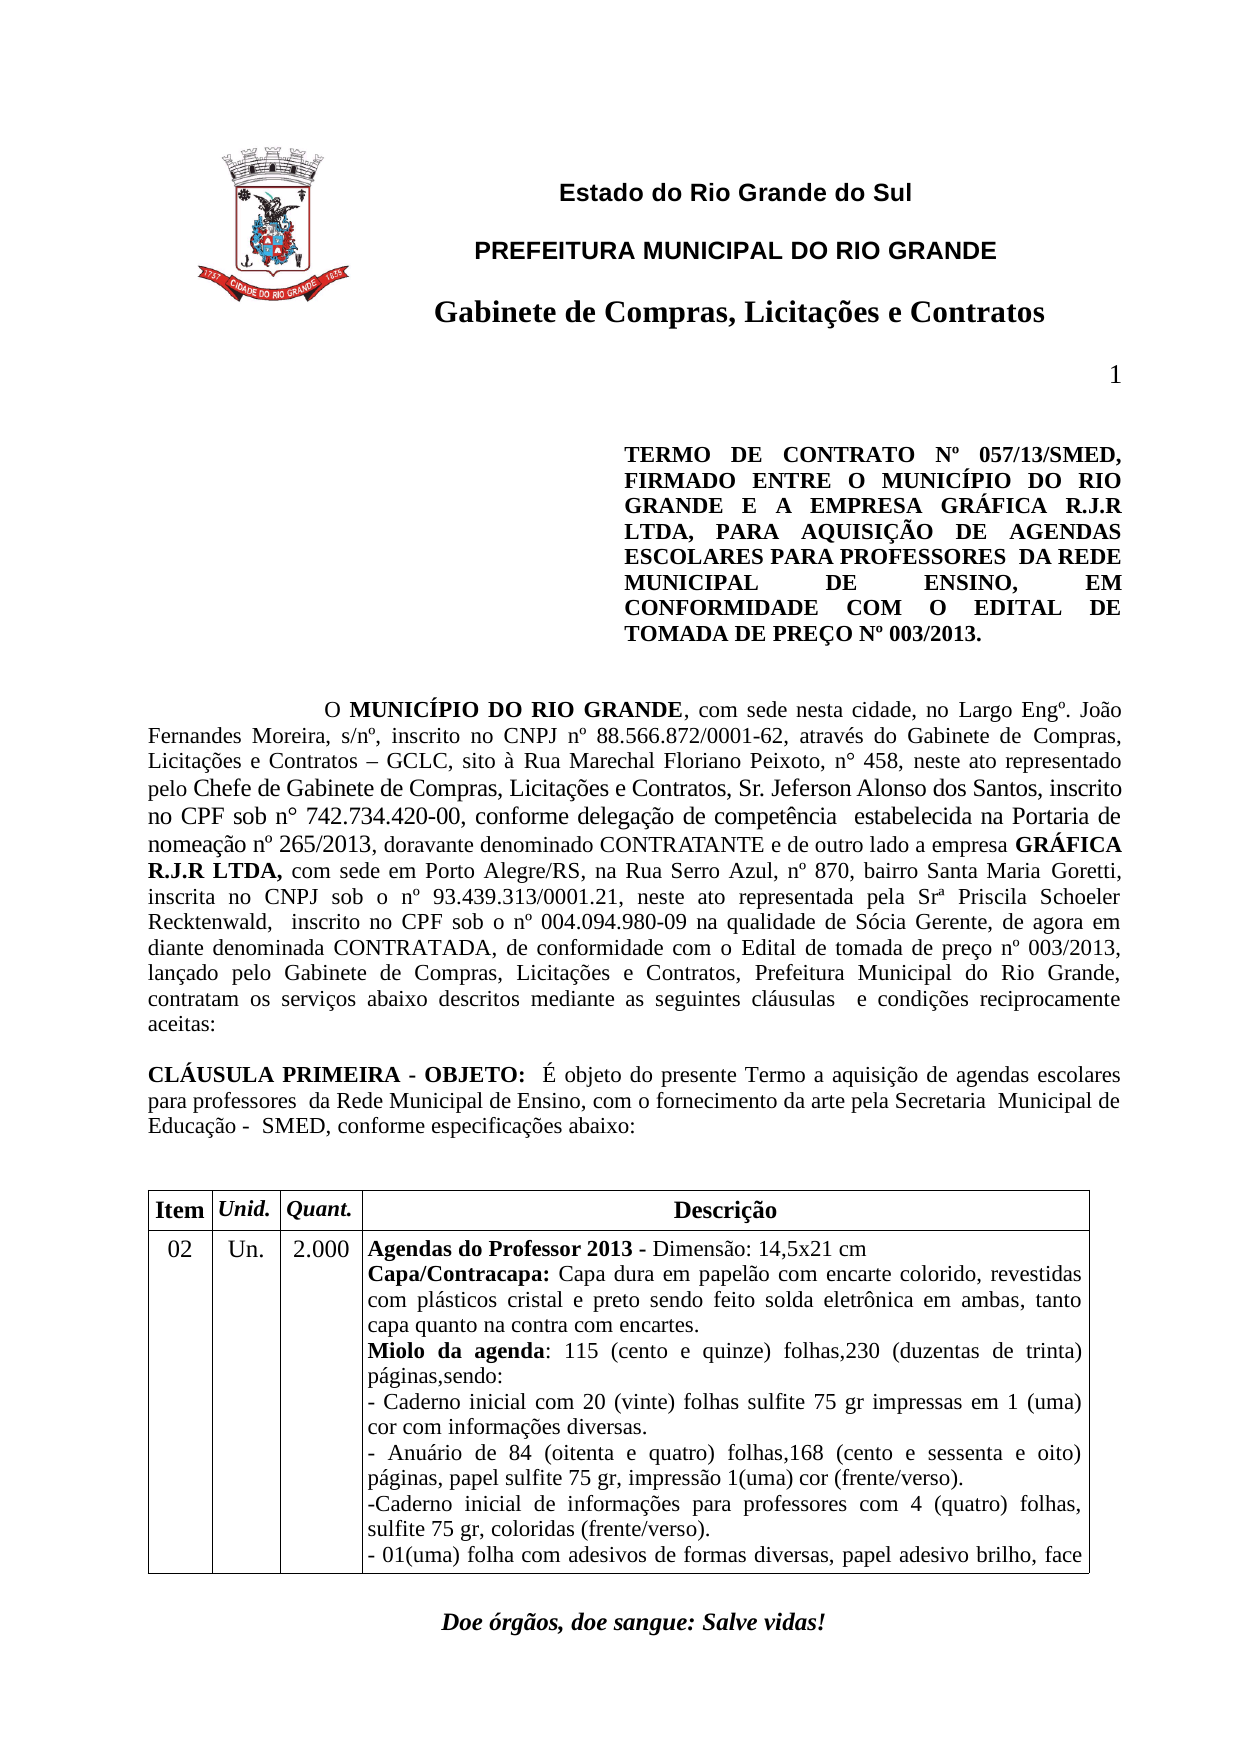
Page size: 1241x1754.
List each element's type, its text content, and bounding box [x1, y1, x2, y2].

text CLÁUSULA PRIMEIRA - OBJETO: É objeto do presente Termo a aquisição de agendas escolares para professores da Rede Municipal de Ensino, com o fornecimento da arte pela Secretaria Municipal de Educação - SMED, conforme especificações abaixo: [148, 1062, 1122, 1139]
table_header Unid. [213, 1191, 280, 1229]
table_header Item [149, 1191, 212, 1229]
table_header Quant. [281, 1191, 362, 1229]
table_cell 2.000 [281, 1231, 362, 1573]
text TERMO DE CONTRATO Nº 057/13/SMED, FIRMADO ENTRE O MUNICÍPIO DO RIO GRANDE E A EMPRESA GRÁFICA R.J.R LTDA, PARA AQUISIÇÃO DE AGENDAS ESCOLARES PARA PROFESSORES DA REDE MUNICIPAL DE ENSINO, EM CONFORMIDADE COM O EDITAL DE TOMADA DE PREÇO Nº 003/2013. [624, 442, 1122, 646]
text O MUNICÍPIO DO RIO GRANDE, com sede nesta cidade, no Largo Engº. João Fernandes Moreira, s/nº, inscrito no CNPJ nº 88.566.872/0001-62, através do Gabinete de Compras, Licitações e Contratos – GCLC, sito à Rua Marechal Floriano Peixoto, n° 458, neste ato representado pelo Chefe de Gabinete de Compras, Licitações e Contratos, Sr. Jeferson Alonso dos Santos, inscrito no CPF sob n° 742.734.420-00, conforme delegação de competência estabelecida na Portaria de nomeação nº 265/2013, doravante denominado CONTRATANTE e de outro lado a empresa GRÁFICA R.J.R LTDA, com sede em Porto Alegre/RS, na Rua Serro Azul, nº 870, bairro Santa Maria Goretti, inscrita no CNPJ sob o nº 93.439.313/0001.21, neste ato representada pela Srª Priscila Schoeler Recktenwald, inscrito no CPF sob o nº 004.094.980-09 na qualidade de Sócia Gerente, de agora em diante denominada CONTRATADA, de conformidade com o Edital de tomada de preço nº 003/2013, lançado pelo Gabinete de Compras, Licitações e Contratos, Prefeitura Municipal do Rio Grande, contratam os serviços abaixo descritos mediante as seguintes cláusulas e condições reciprocamente aceitas: [148, 697, 1122, 1037]
table_cell 02 [149, 1231, 212, 1573]
table_cell Agendas do Professor 2013 - Dimensão: 14,5x21 cm Capa/Contracapa: Capa dura em papelão com encarte colorido, revestidas com plásticos cristal e preto sendo feito solda eletrônica em ambas, tanto capa quanto na contra com encartes. Miolo da agenda: 115 (cento e quinze) folhas,230 (duzentas de trinta) páginas,sendo: - Caderno inicial com 20 (vinte) folhas sulfite 75 gr impressas em 1 (uma) cor com informações diversas. - Anuário de 84 (oitenta e quatro) folhas,168 (cento e sessenta e oito) páginas, papel sulfite 75 gr, impressão 1(uma) cor (frente/verso). -Caderno inicial de informações para professores com 4 (quatro) folhas, sulfite 75 gr, coloridas (frente/verso). - 01(uma) folha com adesivos de formas diversas, papel adesivo brilho, face [363, 1231, 1089, 1573]
table_cell Un. [213, 1231, 280, 1573]
picture [192, 140, 354, 308]
table_header Descrição [363, 1191, 1089, 1229]
